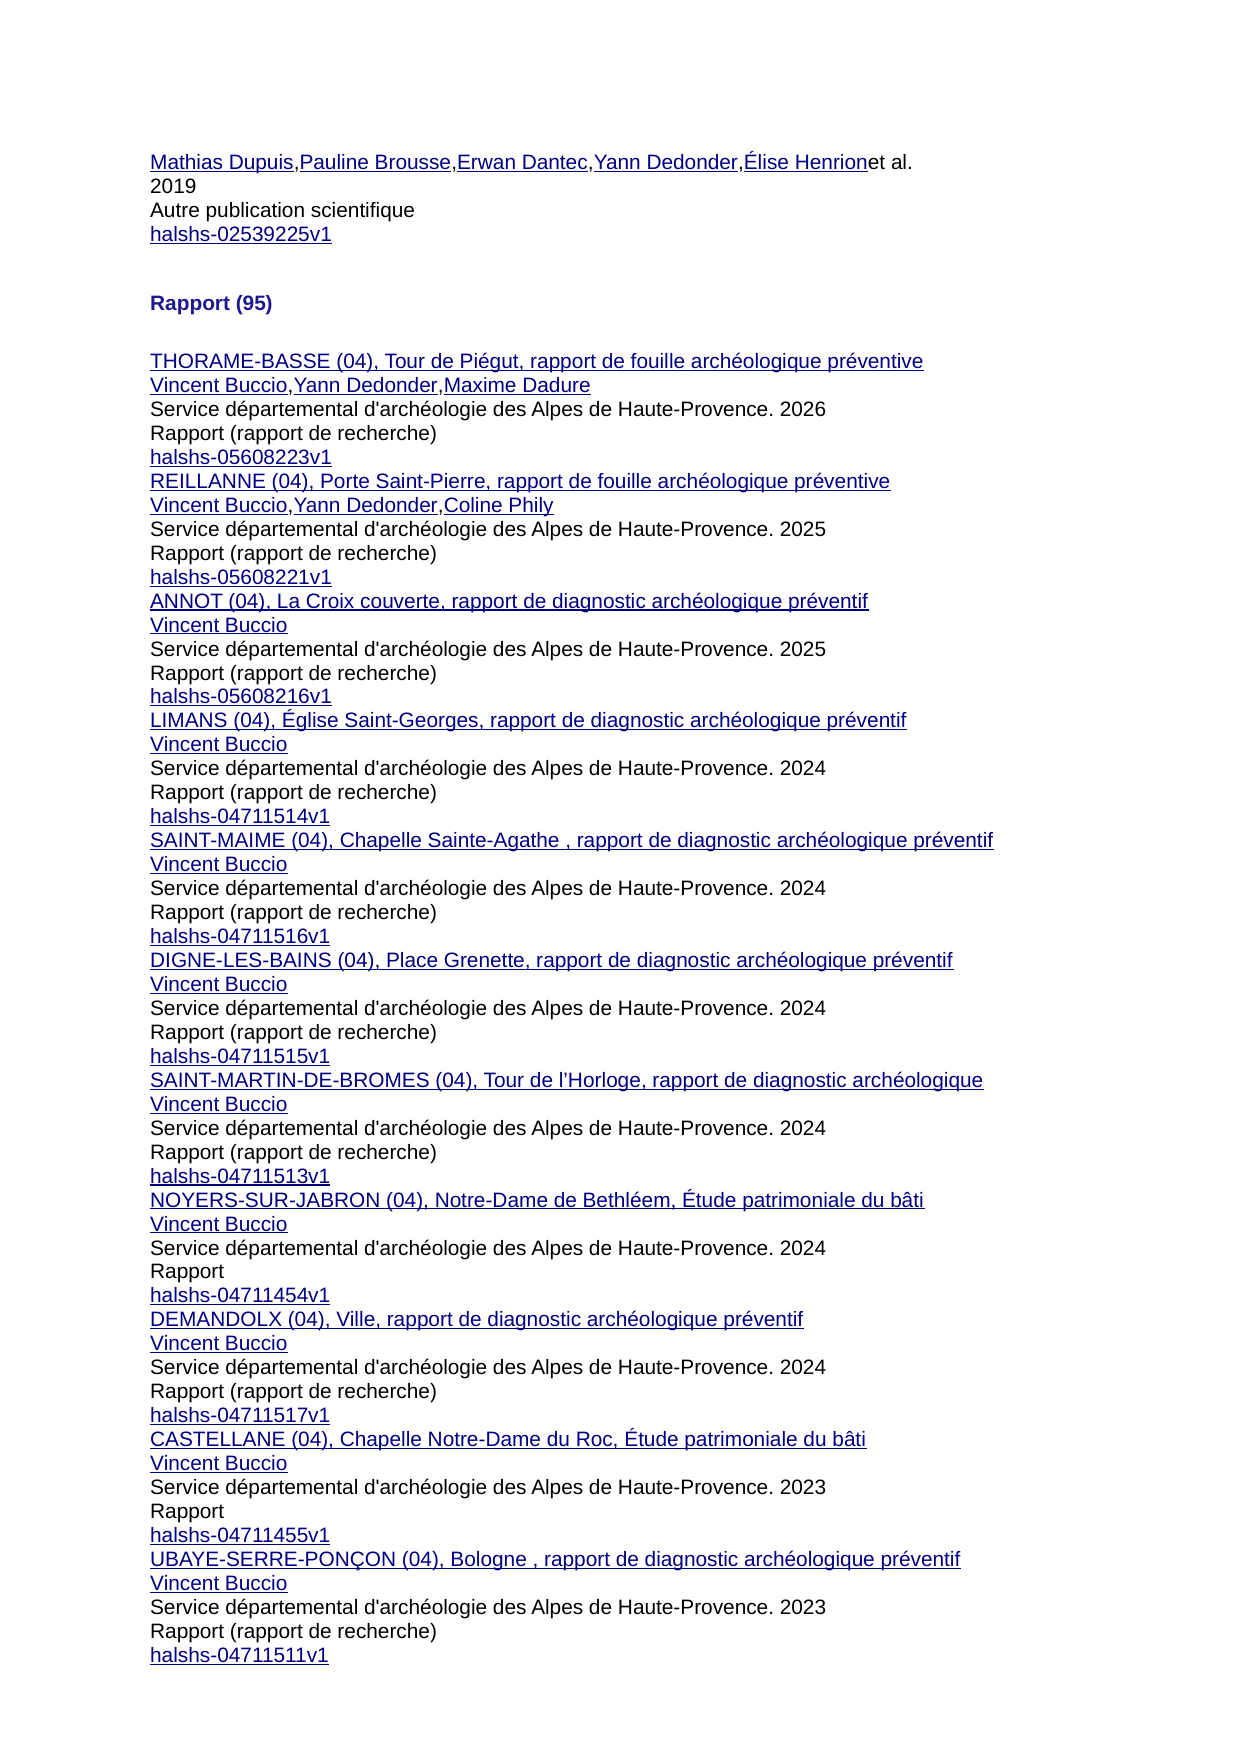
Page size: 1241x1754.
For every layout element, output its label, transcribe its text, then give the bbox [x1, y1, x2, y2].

table_cell UBAYE-SERRE-PONÇON (04), Bologne , rapport de diagnostic archéologique préventif Vincent Buccio Service départemental d'archéologie des Alpes de Haute-Provence. 2023 Rapport (rapport de recherche) halshs-04711511v1 [150, 1547, 1090, 1667]
table_cell SAINT-MAIME (04), Chapelle Sainte-Agathe , rapport de diagnostic archéologique préventif Vincent Buccio Service départemental d'archéologie des Alpes de Haute-Provence. 2024 Rapport (rapport de recherche) halshs-04711516v1 [150, 828, 1090, 948]
table_cell DEMANDOLX (04), Ville, rapport de diagnostic archéologique préventif Vincent Buccio Service départemental d'archéologie des Alpes de Haute-Provence. 2024 Rapport (rapport de recherche) halshs-04711517v1 [150, 1307, 1090, 1427]
table_cell DIGNE-LES-BAINS (04), Place Grenette, rapport de diagnostic archéologique préventif Vincent Buccio Service départemental d'archéologie des Alpes de Haute-Provence. 2024 Rapport (rapport de recherche) halshs-04711515v1 [150, 948, 1090, 1068]
table_cell Mathias Dupuis,Pauline Brousse,Erwan Dantec,Yann Dedonder,Élise Henrionet al. 2019 Autre publication scientifique halshs-02539225v1 [150, 150, 1090, 246]
table_header THORAME-BASSE (04), Tour de Piégut, rapport de fouille archéologique préventive Vincent Buccio,Yann Dedonder,Maxime Dadure Service départemental d'archéologie des Alpes de Haute-Provence. 2026 Rapport (rapport de recherche) halshs-05608223v1 [150, 349, 1090, 469]
table_cell ANNOT (04), La Croix couverte, rapport de diagnostic archéologique préventif Vincent Buccio Service départemental d'archéologie des Alpes de Haute-Provence. 2025 Rapport (rapport de recherche) halshs-05608216v1 [150, 589, 1090, 708]
table_cell NOYERS-SUR-JABRON (04), Notre-Dame de Bethléem, Étude patrimoniale du bâti Vincent Buccio Service départemental d'archéologie des Alpes de Haute-Provence. 2024 Rapport halshs-04711454v1 [150, 1188, 1090, 1307]
table_cell CASTELLANE (04), Chapelle Notre-Dame du Roc, Étude patrimoniale du bâti Vincent Buccio Service départemental d'archéologie des Alpes de Haute-Provence. 2023 Rapport halshs-04711455v1 [150, 1427, 1090, 1547]
table_cell REILLANNE (04), Porte Saint-Pierre, rapport de fouille archéologique préventive Vincent Buccio,Yann Dedonder,Coline Phily Service départemental d'archéologie des Alpes de Haute-Provence. 2025 Rapport (rapport de recherche) halshs-05608221v1 [150, 469, 1090, 588]
subtitle Rapport (95) [150, 291, 1090, 314]
table_cell SAINT-MARTIN-DE-BROMES (04), Tour de l’Horloge, rapport de diagnostic archéologique Vincent Buccio Service départemental d'archéologie des Alpes de Haute-Provence. 2024 Rapport (rapport de recherche) halshs-04711513v1 [150, 1068, 1090, 1187]
table_cell LIMANS (04), Église Saint-Georges, rapport de diagnostic archéologique préventif Vincent Buccio Service départemental d'archéologie des Alpes de Haute-Provence. 2024 Rapport (rapport de recherche) halshs-04711514v1 [150, 708, 1090, 828]
